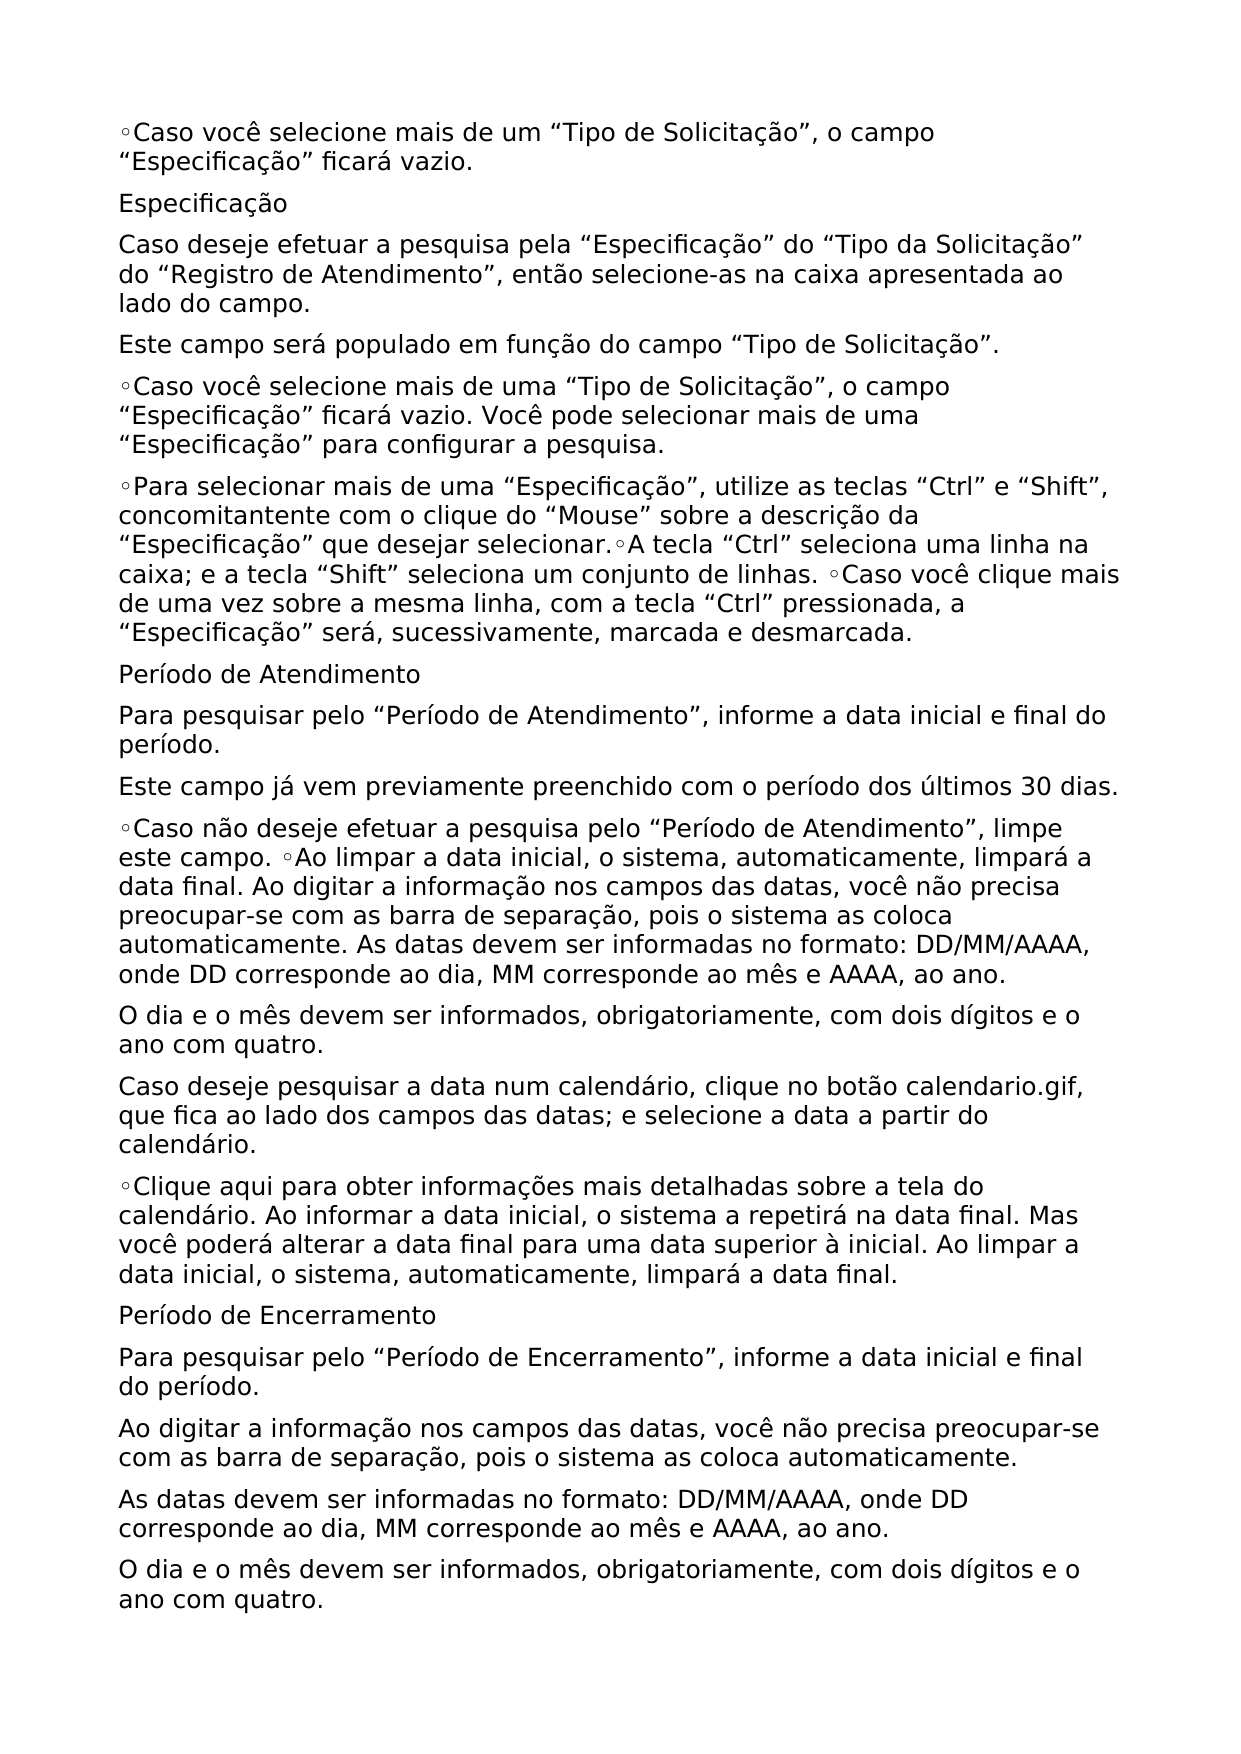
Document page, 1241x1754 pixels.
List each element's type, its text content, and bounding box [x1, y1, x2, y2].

text ◦Caso você selecione mais de uma “Tipo de Solicitação”, o campo “Especificação” ficará vazio. Você pode selecionar mais de uma “Especificação” para configurar a pesquisa. [118, 372, 1122, 460]
text ◦Caso você selecione mais de um “Tipo de Solicitação”, o campo “Especificação” ficará vazio. [118, 118, 1122, 176]
text Este campo será populado em função do campo “Tipo de Solicitação”. [118, 331, 1122, 360]
text O dia e o mês devem ser informados, obrigatoriamente, com dois dígitos e o ano com quatro. [118, 1001, 1122, 1060]
text Para pesquisar pelo “Período de Atendimento”, informe a data inicial e final do período. [118, 701, 1122, 760]
text Para pesquisar pelo “Período de Encerramento”, informe a data inicial e final do período. [118, 1343, 1122, 1401]
text ◦Caso não deseje efetuar a pesquisa pelo “Período de Atendimento”, limpe este campo. ◦Ao limpar a data inicial, o sistema, automaticamente, limpará a data final. Ao digitar a informação nos campos das datas, você não precisa preocupar-se com as barra de separação, pois o sistema as coloca automaticamente. As datas devem ser informadas no formato: DD/MM/AAAA, onde DD corresponde ao dia, MM corresponde ao mês e AAAA, ao ano. [118, 814, 1122, 989]
text Período de Atendimento [118, 660, 1122, 689]
text Caso deseje efetuar a pesquisa pela “Especificação” do “Tipo da Solicitação” do “Registro de Atendimento”, então selecione-as na caixa apresentada ao lado do campo. [118, 231, 1122, 318]
text As datas devem ser informadas no formato: DD/MM/AAAA, onde DD corresponde ao dia, MM corresponde ao mês e AAAA, ao ano. [118, 1485, 1122, 1543]
text Este campo já vem previamente preenchido com o período dos últimos 30 dias. [118, 772, 1122, 801]
text Especificação [118, 189, 1122, 218]
text Caso deseje pesquisar a data num calendário, clique no botão calendario.gif, que fica ao lado dos campos das datas; e selecione a data a partir do calendário. [118, 1072, 1122, 1160]
text ◦Para selecionar mais de uma “Especificação”, utilize as teclas “Ctrl” e “Shift”, concomitantente com o clique do “Mouse” sobre a descrição da “Especificação” que desejar selecionar.◦A tecla “Ctrl” seleciona uma linha na caixa; e a tecla “Shift” seleciona um conjunto de linhas. ◦Caso você clique mais de uma vez sobre a mesma linha, com a tecla “Ctrl” pressionada, a “Especificação” será, sucessivamente, marcada e desmarcada. [118, 472, 1122, 647]
text O dia e o mês devem ser informados, obrigatoriamente, com dois dígitos e o ano com quatro. [118, 1556, 1122, 1614]
text ◦Clique aqui para obter informações mais detalhadas sobre a tela do calendário. Ao informar a data inicial, o sistema a repetirá na data final. Mas você poderá alterar a data final para uma data superior à inicial. Ao limpar a data inicial, o sistema, automaticamente, limpará a data final. [118, 1172, 1122, 1289]
text Período de Encerramento [118, 1301, 1122, 1331]
text Ao digitar a informação nos campos das datas, você não precisa preocupar-se com as barra de separação, pois o sistema as coloca automaticamente. [118, 1414, 1122, 1472]
